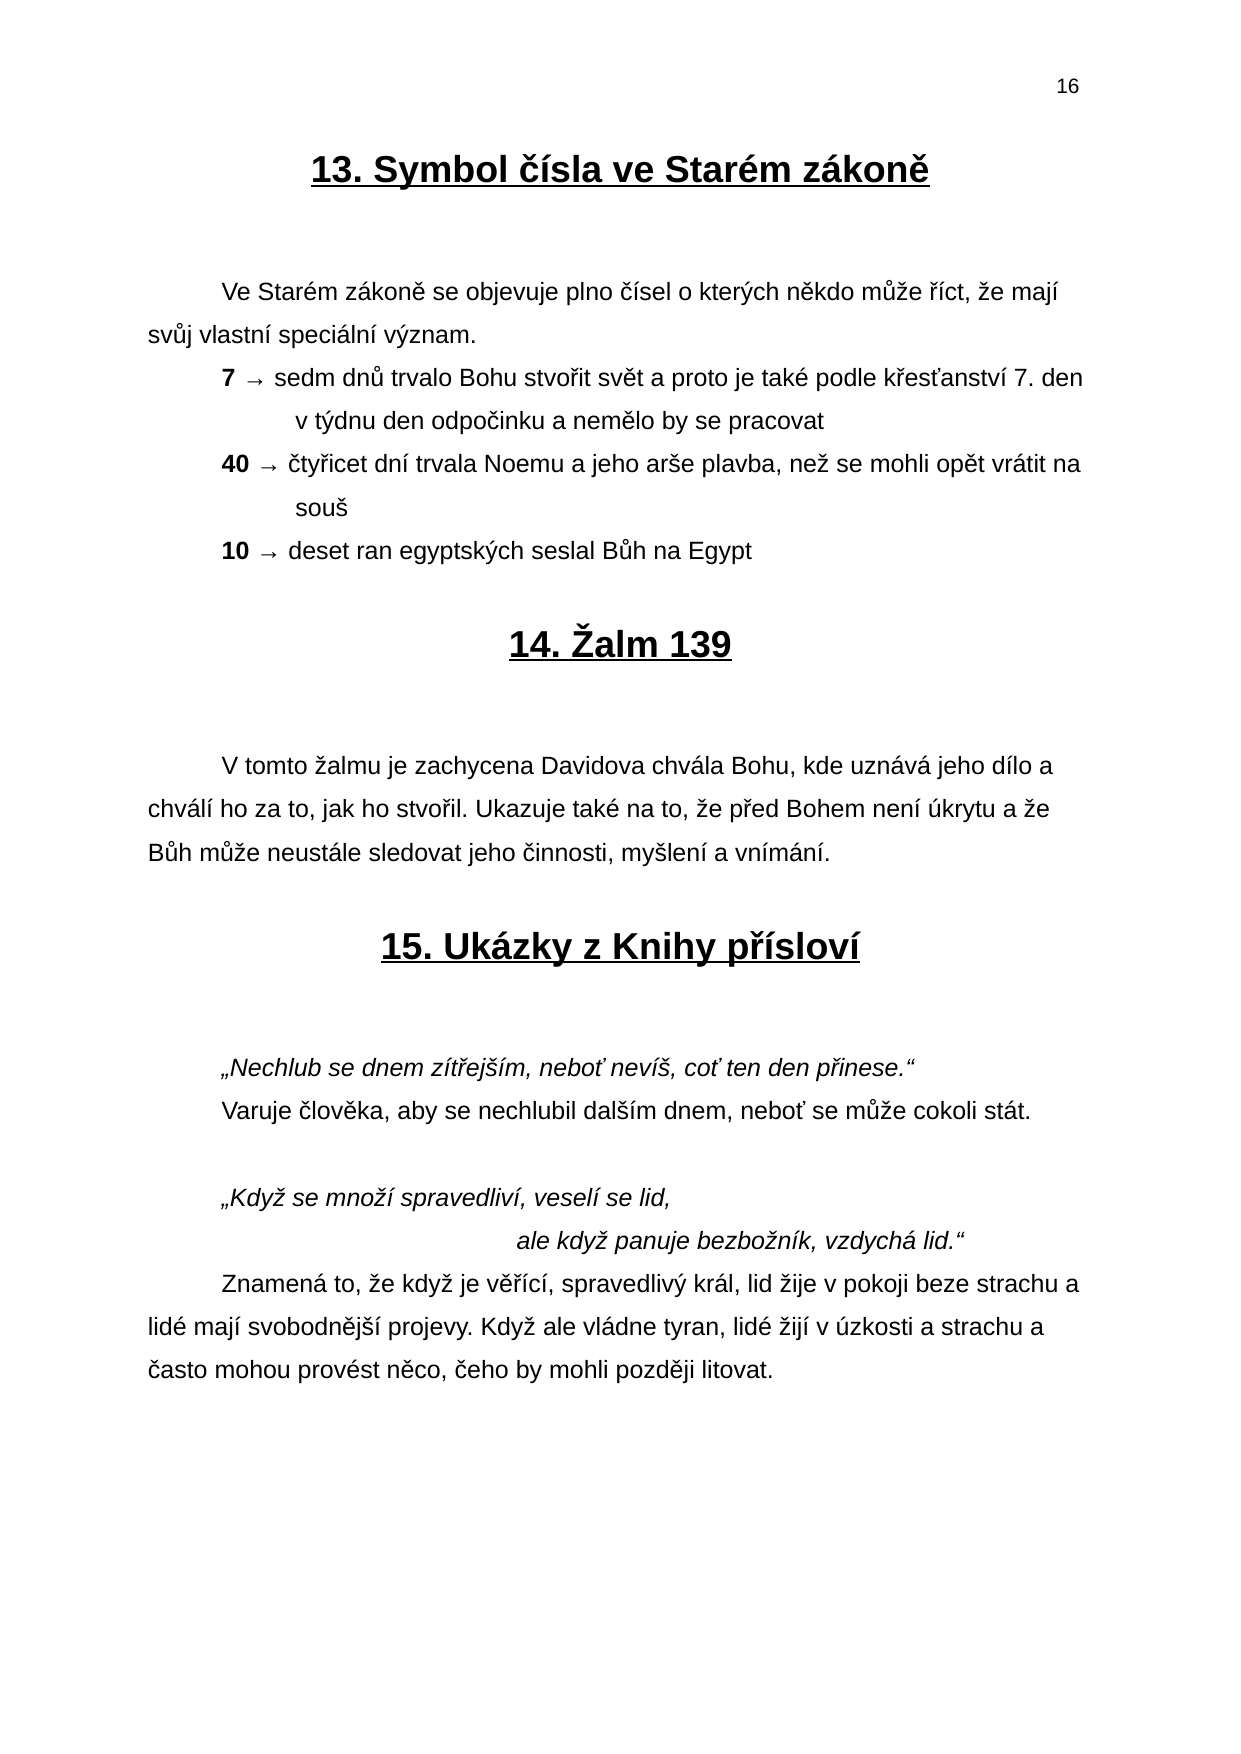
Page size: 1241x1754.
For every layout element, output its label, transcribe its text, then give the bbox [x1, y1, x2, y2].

text ale když panuje bezbožník, vzdychá lid.“ [148, 1226, 1093, 1254]
text Varuje člověka, aby se nechlubil dalším dnem, neboť se může cokoli stát. [148, 1096, 1093, 1125]
text „Nechlub se dnem zítřejším, neboť nevíš, coť ten den přinese.“ [148, 1053, 1093, 1082]
text 40 → čtyřicet dní trvala Noemu a jeho arše plavba, než se mohli opět vrátit na souš [148, 449, 1093, 521]
text V tomto žalmu je zachycena Davidova chvála Bohu, kde uznává jeho dílo a chválí ho za to, jak ho stvořil. Ukazuje také na to, že před Bohem není úkrytu a že Bůh může neustále sledovat jeho činnosti, myšlení a vnímání. [148, 751, 1093, 866]
text 15. Ukázky z Knihy přísloví [148, 924, 1093, 967]
text Znamená to, že když je věřící, spravedlivý král, lid žije v pokoji beze strachu a lidé mají svobodnější projevy. Když ale vládne tyran, lidé žijí v úzkosti a strachu a často mohou provést něco, čeho by mohli později litovat. [148, 1269, 1093, 1384]
text 10 → deset ran egyptských seslal Bůh na Egypt [148, 536, 1093, 564]
text Ve Starém zákoně se objevuje plno čísel o kterých někdo může říct, že mají svůj vlastní speciální význam. [148, 277, 1093, 349]
text 13. Symbol čísla ve Starém zákoně [148, 148, 1093, 191]
text 14. Žalm 139 [148, 622, 1093, 665]
text „Když se množí spravedliví, veselí se lid, [148, 1183, 1093, 1211]
text 7 → sedm dnů trvalo Bohu stvořit svět a proto je také podle křesťanství 7. den v týdnu den odpočinku a nemělo by se pracovat [148, 363, 1093, 435]
